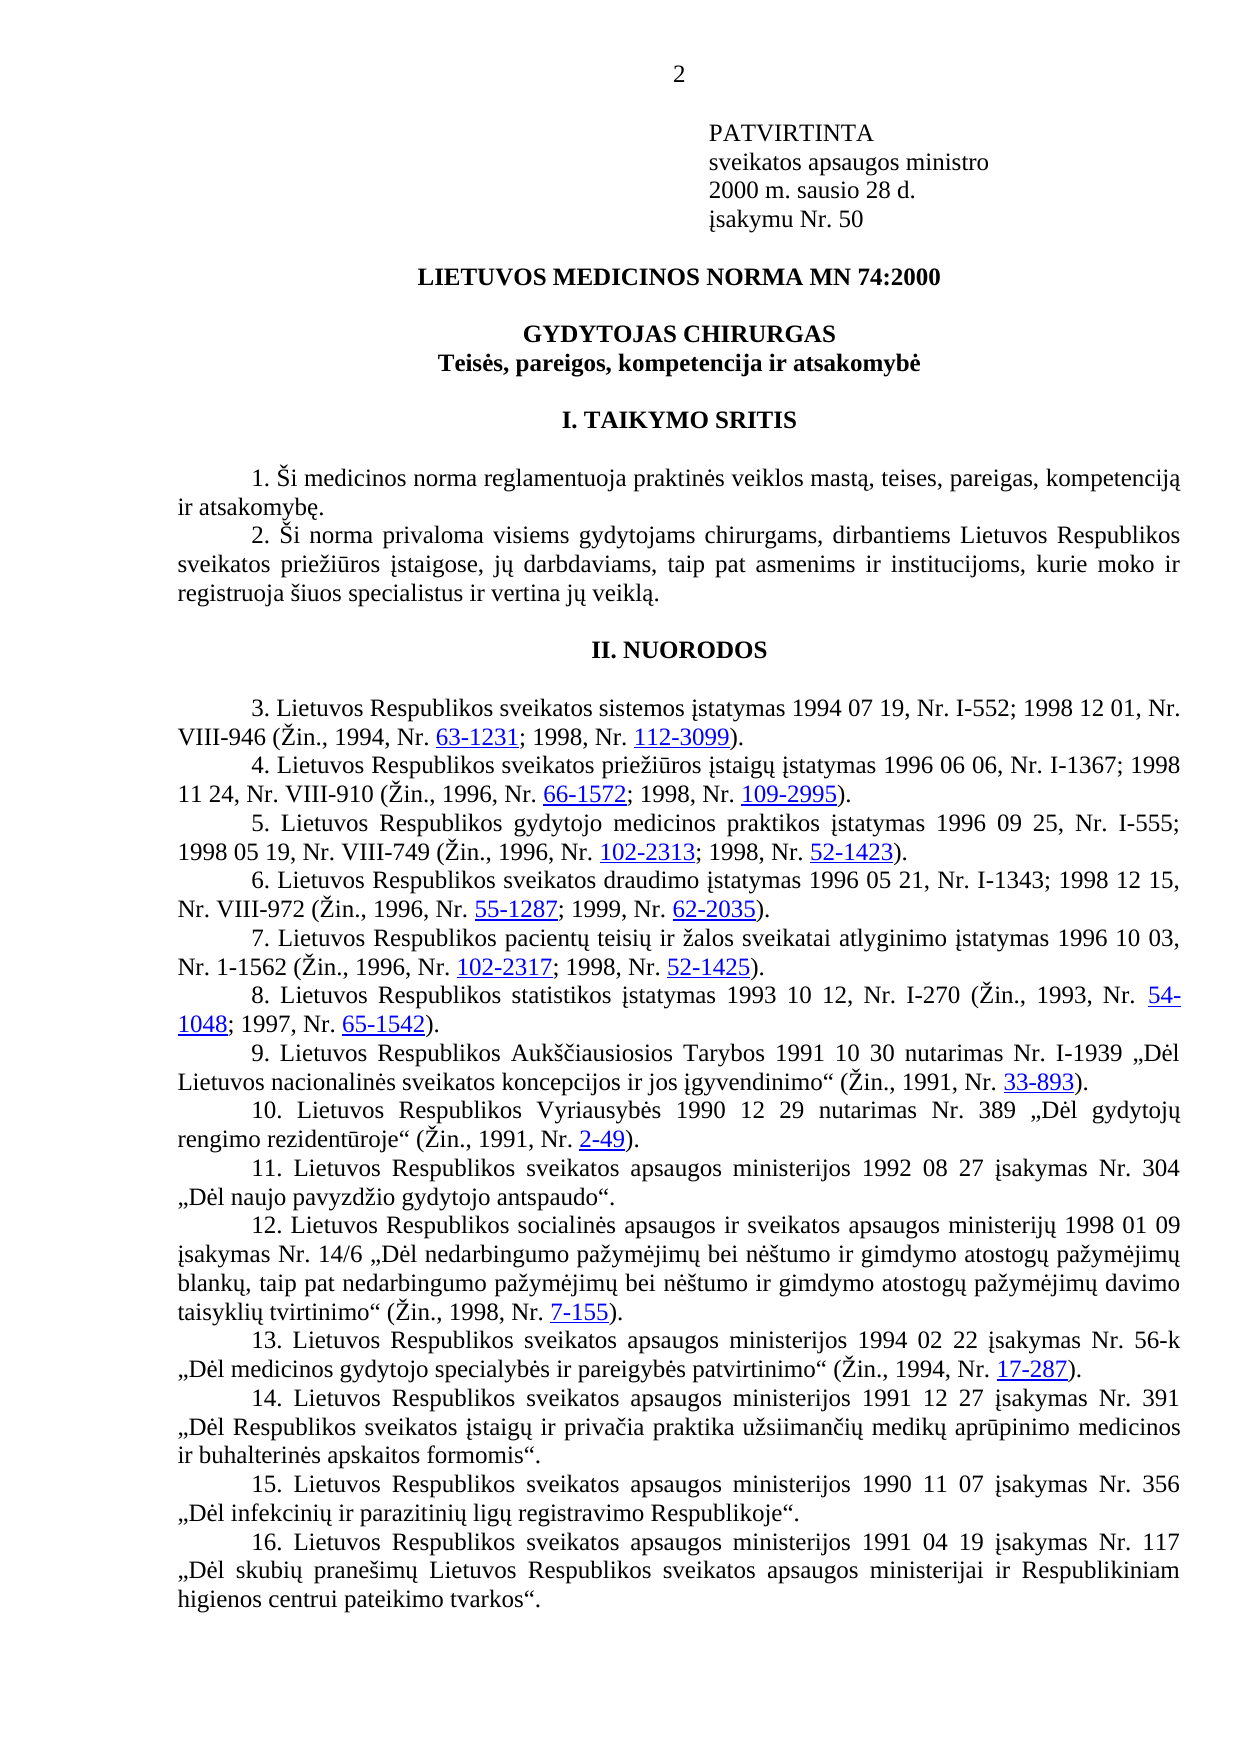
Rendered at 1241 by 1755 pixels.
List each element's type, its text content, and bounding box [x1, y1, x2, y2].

text įsakymu Nr. 50 [177, 204, 1181, 233]
text 5. Lietuvos Respublikos gydytojo medicinos praktikos įstatymas 1996 09 25, Nr. I-555; 1998 05 19, Nr. VIII-749 (Žin., 1996, Nr. 102-2313; 1998, Nr. 52-1423). [177, 808, 1181, 866]
text 9. Lietuvos Respublikos Aukščiausiosios Tarybos 1991 10 30 nutarimas Nr. I-1939 „Dėl Lietuvos nacionalinės sveikatos koncepcijos ir jos įgyvendinimo“ (Žin., 1991, Nr. 33-893). [177, 1038, 1181, 1096]
text 14. Lietuvos Respublikos sveikatos apsaugos ministerijos 1991 12 27 įsakymas Nr. 391 „Dėl Respublikos sveikatos įstaigų ir privačia praktika užsiimančių medikų aprūpinimo medicinos ir buhalterinės apskaitos formomis“. [177, 1383, 1181, 1469]
text 2000 m. sausio 28 d. [177, 176, 1181, 204]
text GYDYTOJAS CHIRURGAS [177, 319, 1181, 348]
text PATVIRTINTA [709, 118, 1181, 147]
text 16. Lietuvos Respublikos sveikatos apsaugos ministerijos 1991 04 19 įsakymas Nr. 117 „Dėl skubių pranešimų Lietuvos Respublikos sveikatos apsaugos ministerijai ir Respublikiniam higienos centrui pateikimo tvarkos“. [177, 1527, 1181, 1613]
text 15. Lietuvos Respublikos sveikatos apsaugos ministerijos 1990 11 07 įsakymas Nr. 356 „Dėl infekcinių ir parazitinių ligų registravimo Respublikoje“. [177, 1469, 1181, 1527]
text 1. Ši medicinos norma reglamentuoja praktinės veiklos mastą, teises, pareigas, kompetenciją ir atsakomybę. [177, 463, 1181, 521]
text 3. Lietuvos Respublikos sveikatos sistemos įstatymas 1994 07 19, Nr. I-552; 1998 12 01, Nr. VIII-946 (Žin., 1994, Nr. 63-1231; 1998, Nr. 112-3099). [177, 693, 1181, 751]
text Teisės, pareigos, kompetencija ir atsakomybė [177, 348, 1181, 377]
text sveikatos apsaugos ministro [177, 147, 1181, 176]
text 11. Lietuvos Respublikos sveikatos apsaugos ministerijos 1992 08 27 įsakymas Nr. 304 „Dėl naujo pavyzdžio gydytojo antspaudo“. [177, 1153, 1181, 1211]
text 2. Ši norma privaloma visiems gydytojams chirurgams, dirbantiems Lietuvos Respublikos sveikatos priežiūros įstaigose, jų darbdaviams, taip pat asmenims ir institucijoms, kurie moko ir registruoja šiuos specialistus ir vertina jų veiklą. [177, 521, 1181, 607]
text 8. Lietuvos Respublikos statistikos įstatymas 1993 10 12, Nr. I-270 (Žin., 1993, Nr. 54-1048; 1997, Nr. 65-1542). [177, 981, 1181, 1038]
text 7. Lietuvos Respublikos pacientų teisių ir žalos sveikatai atlyginimo įstatymas 1996 10 03, Nr. 1-1562 (Žin., 1996, Nr. 102-2317; 1998, Nr. 52-1425). [177, 923, 1181, 981]
text 10. Lietuvos Respublikos Vyriausybės 1990 12 29 nutarimas Nr. 389 „Dėl gydytojų rengimo rezidentūroje“ (Žin., 1991, Nr. 2-49). [177, 1096, 1181, 1153]
text II. NUORODOS [177, 636, 1181, 664]
text LIETUVOS MEDICINOS NORMA MN 74:2000 [177, 262, 1181, 291]
text 13. Lietuvos Respublikos sveikatos apsaugos ministerijos 1994 02 22 įsakymas Nr. 56-k „Dėl medicinos gydytojo specialybės ir pareigybės patvirtinimo“ (Žin., 1994, Nr. 17-287). [177, 1326, 1181, 1383]
text I. TAIKYMO SRITIS [177, 406, 1181, 434]
text 4. Lietuvos Respublikos sveikatos priežiūros įstaigų įstatymas 1996 06 06, Nr. I-1367; 1998 11 24, Nr. VIII-910 (Žin., 1996, Nr. 66-1572; 1998, Nr. 109-2995). [177, 751, 1181, 808]
text 12. Lietuvos Respublikos socialinės apsaugos ir sveikatos apsaugos ministerijų 1998 01 09 įsakymas Nr. 14/6 „Dėl nedarbingumo pažymėjimų bei nėštumo ir gimdymo atostogų pažymėjimų blankų, taip pat nedarbingumo pažymėjimų bei nėštumo ir gimdymo atostogų pažymėjimų davimo taisyklių tvirtinimo“ (Žin., 1998, Nr. 7-155). [177, 1211, 1181, 1326]
text 6. Lietuvos Respublikos sveikatos draudimo įstatymas 1996 05 21, Nr. I-1343; 1998 12 15, Nr. VIII-972 (Žin., 1996, Nr. 55-1287; 1999, Nr. 62-2035). [177, 866, 1181, 923]
